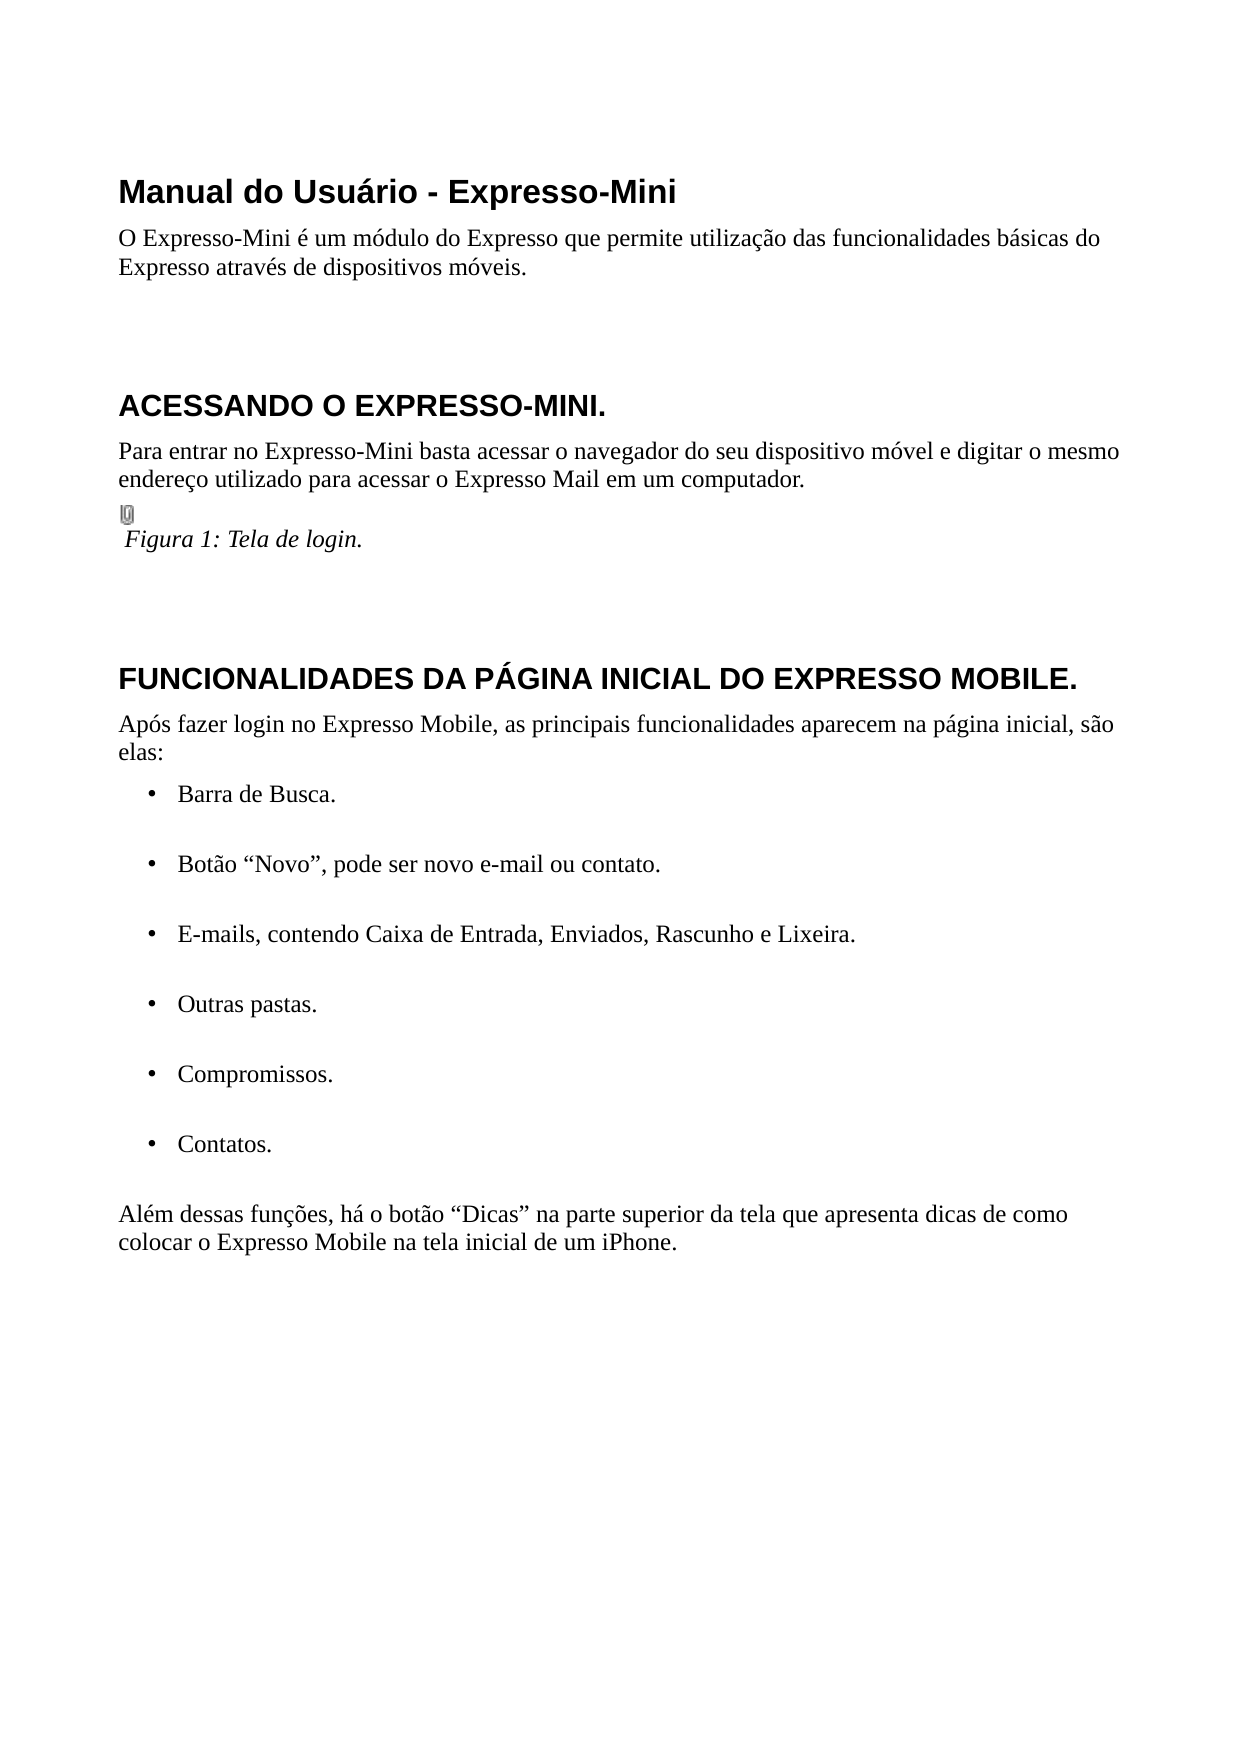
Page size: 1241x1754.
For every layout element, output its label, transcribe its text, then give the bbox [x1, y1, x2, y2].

subtitle FUNCIONALIDADES DA PÁGINA INICIAL DO EXPRESSO MOBILE. [118, 661, 1122, 696]
text Para entrar no Expresso-Mini basta acessar o navegador do seu dispositivo móvel e digitar o mesmo endereço utilizado para acessar o Expresso Mail em um computador. [118, 436, 1122, 493]
text Após fazer login no Expresso Mobile, as principais funcionalidades aparecem na página inicial, são elas: [118, 709, 1122, 766]
list E-mails, contendo Caixa de Entrada, Enviados, Rascunho e Lixeira. [148, 919, 1122, 976]
text Além dessas funções, há o botão “Dicas” na parte superior da tela que apresenta dicas de como colocar o Expresso Mobile na tela inicial de um iPhone. [118, 1199, 1122, 1256]
subtitle Manual do Usuário - Expresso-Mini [118, 172, 1122, 211]
text O Expresso-Mini é um módulo do Expresso que permite utilização das funcionalidades básicas do Expresso através de dispositivos móveis. [118, 223, 1122, 281]
list Botão “Novo”, pode ser novo e-mail ou contato. [148, 849, 1122, 906]
list Outras pastas. [148, 989, 1122, 1046]
subtitle ACESSANDO O EXPRESSO-MINI. [118, 388, 1122, 423]
text Figura 1: Tela de login. [118, 506, 1122, 553]
list Contatos. [148, 1129, 1122, 1186]
list Compromissos. [148, 1059, 1122, 1116]
list Barra de Busca. [148, 779, 1122, 836]
